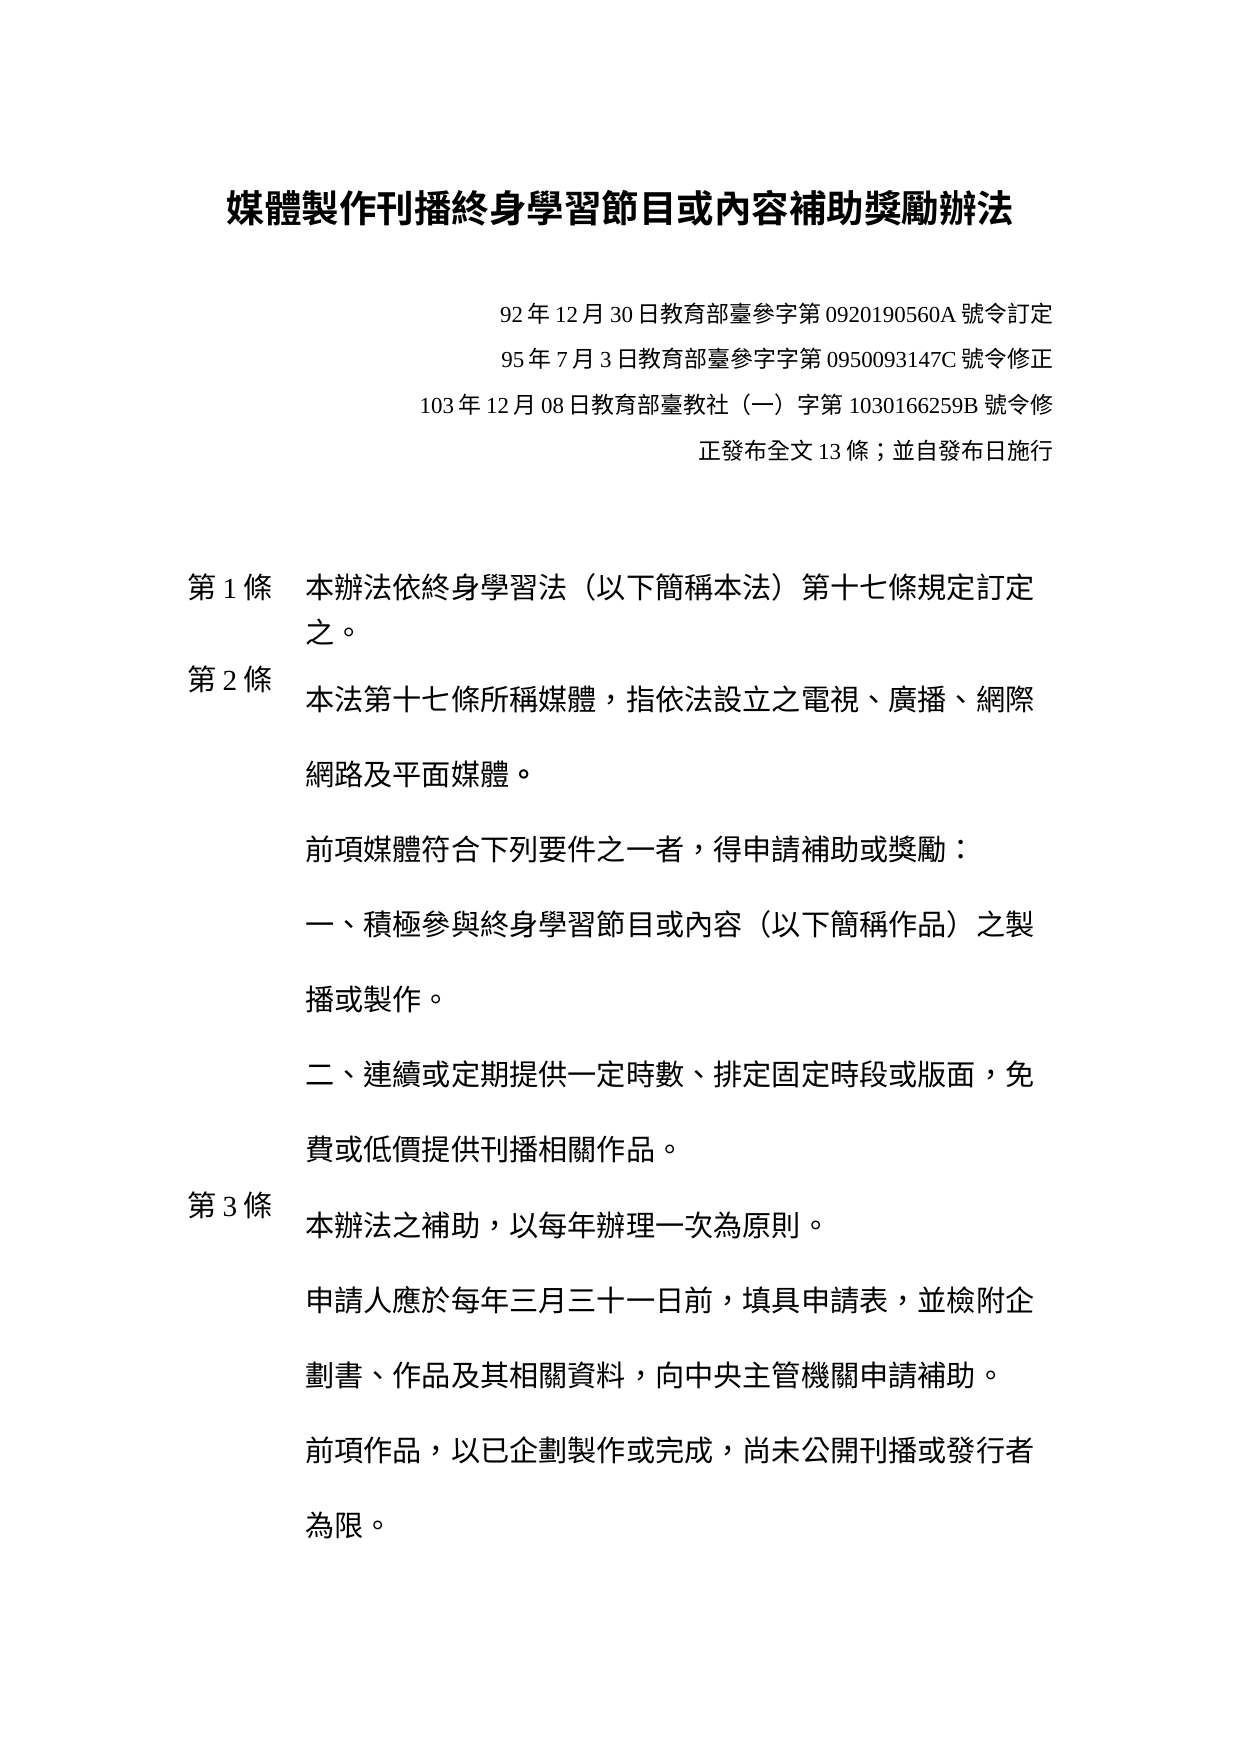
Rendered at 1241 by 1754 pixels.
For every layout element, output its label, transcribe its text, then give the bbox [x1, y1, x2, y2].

table_cell 第2條 [176, 654, 293, 1179]
table_header 本辦法依終身學習法（以下簡稱本法）第十七條規定訂定之。 [294, 561, 1046, 653]
table_header 第1條 [176, 561, 293, 653]
table_cell 本辦法之補助，以每年辦理一次為原則。 申請人應於每年三月三十一日前，填具申請表，並檢附企劃書、作品及其相關資料，向中央主管機關申請補助。 前項作品，以已企劃製作或完成，尚未公開刊播或發行者為限。 [294, 1180, 1046, 1555]
subtitle 媒體製作刊播終身學習節目或內容補助獎勵辦法 [187, 164, 1053, 239]
text 95年7月3日教育部臺參字字第0950093147C號令修正 [187, 331, 1053, 377]
table_cell 本法第十七條所稱媒體，指依法設立之電視、廣播、網際網路及平面媒體。 前項媒體符合下列要件之一者，得申請補助或獎勵： 一、積極參與終身學習節目或內容（以下簡稱作品）之製播或製作。 二、連續或定期提供一定時數、排定固定時段或版面，免費或低價提供刊播相關作品。 [294, 654, 1046, 1179]
text 正發布全文13 條；並自發布日施行 [187, 423, 1053, 469]
text 103年12月08日教育部臺教社（一）字第 1030166259B 號令修 [187, 377, 1053, 423]
text 92年12月30日教育部臺參字第0920190560A號令訂定 [187, 285, 1053, 331]
table_cell 第3條 [176, 1180, 293, 1555]
